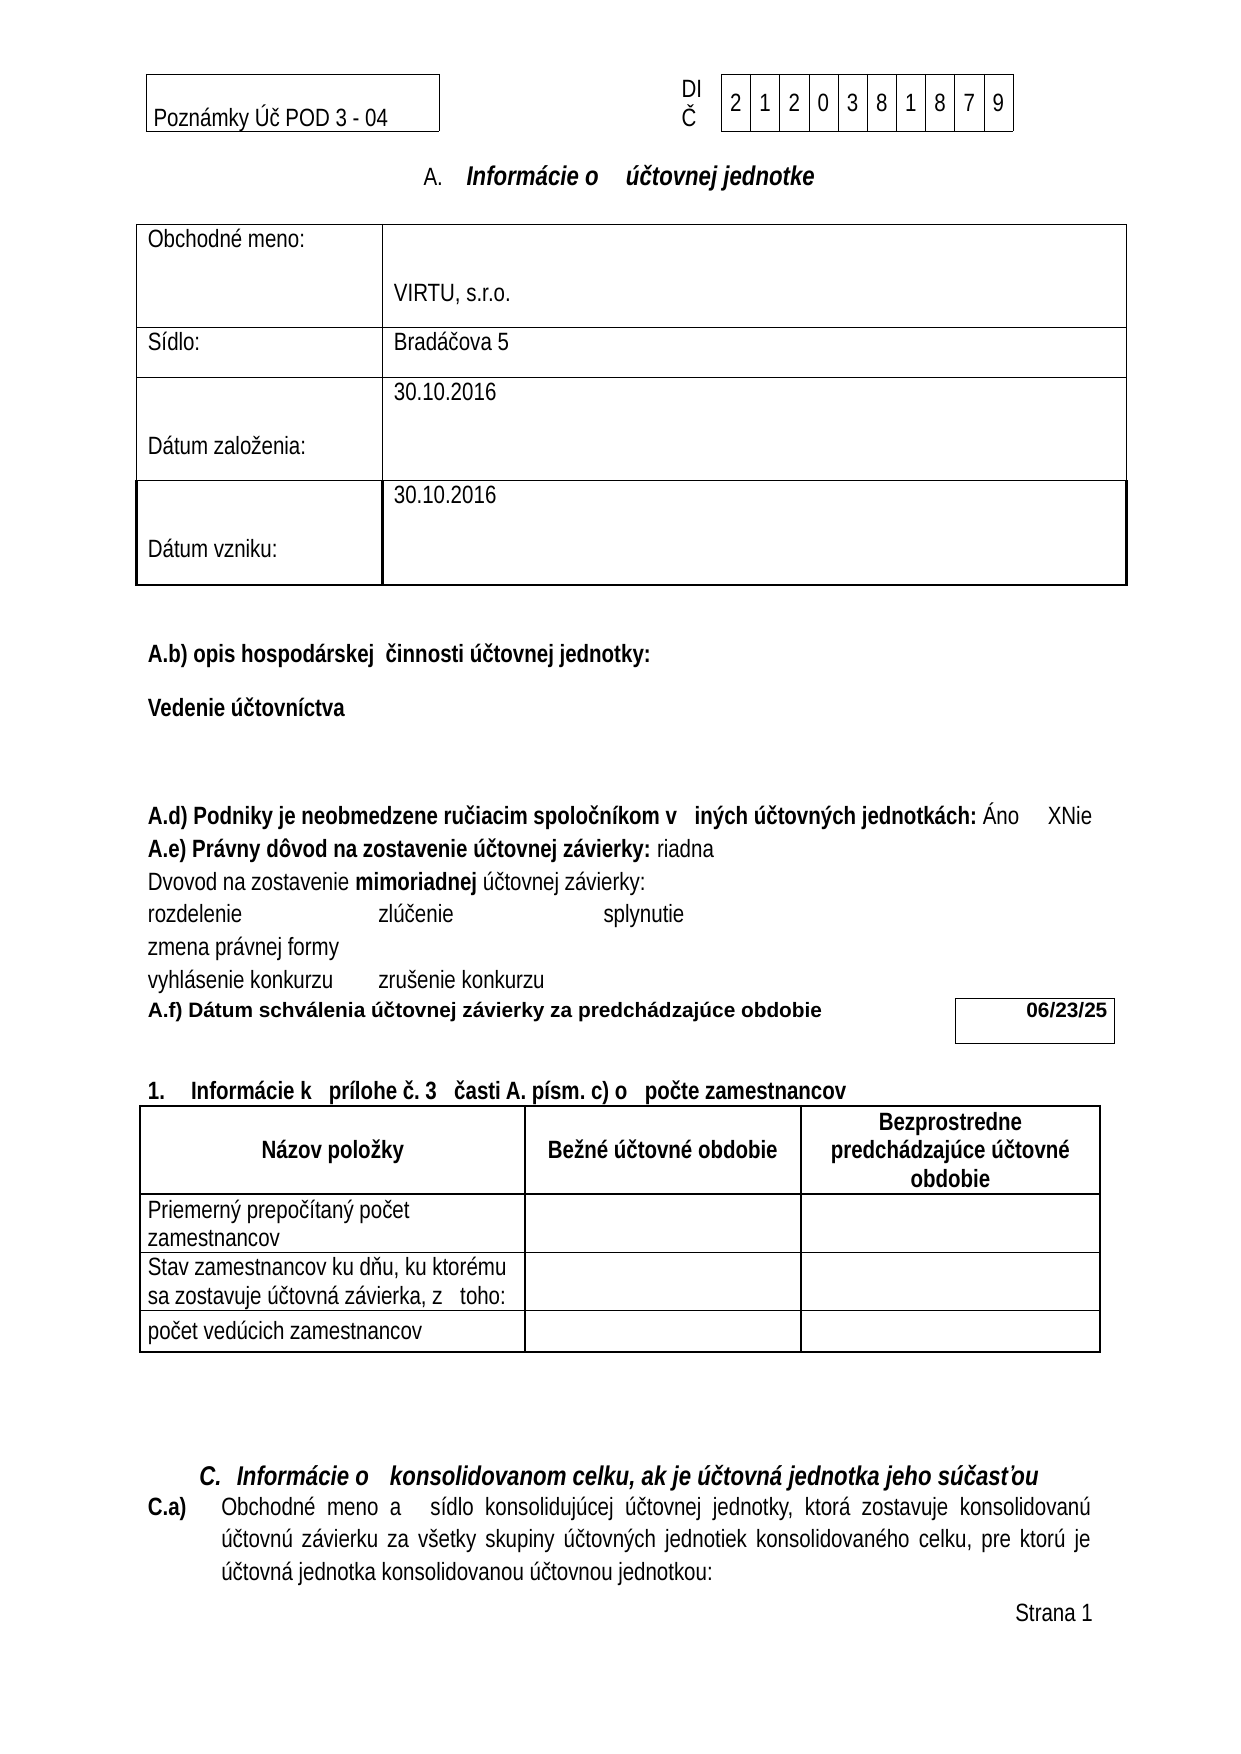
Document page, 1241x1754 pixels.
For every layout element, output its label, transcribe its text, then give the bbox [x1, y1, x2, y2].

table_cell Stav zamestnancov ku dňu, ku ktorému sa zostavuje účtovná závierka, z toho: [141, 1253, 524, 1309]
table_header VIRTU, s.r.o. [383, 225, 1126, 327]
list Informácie k prílohe č. 3 časti A. písm. c) o počte zamestnancov [148, 1076, 1093, 1105]
table_cell Dátum vzniku: [138, 481, 381, 583]
text A.b) opis hospodárskej činnosti účtovnej jednotky: [148, 639, 1093, 668]
table_cell [802, 1253, 1099, 1309]
text zmena právnej formy [148, 932, 1093, 961]
table_cell 30.10.2016 [384, 481, 1125, 583]
text A.e) Právny dôvod na zostavenie účtovnej závierky: riadna [148, 833, 1093, 862]
table_header 23.06.25 [956, 999, 1114, 1043]
table_cell Bradáčova 5 [383, 328, 1126, 377]
table_cell [526, 1195, 800, 1252]
table_header A.f) Dátum schválenia účtovnej závierky za predchádzajúce obdobie [140, 998, 955, 1043]
table_header Obchodné meno: [137, 225, 382, 327]
table_cell 30.10.2016 [383, 378, 1126, 480]
table_cell [802, 1195, 1099, 1252]
text vyhlásenie konkurzu zrušenie konkurzu [148, 965, 1093, 994]
table_header Bezprostredne predchádzajúce účtovné obdobie [802, 1107, 1099, 1193]
list Informácie o konsolidovanom celku, ak je účtovná jednotka jeho súčasťou [148, 1460, 1093, 1491]
table_cell Priemerný prepočítaný počet zamestnancov [141, 1195, 524, 1252]
text C.a) Obchodné meno a sídlo konsolidujúcej účtovnej jednotky, ktorá zostavuje konsolidovanú účtovnú závierku za všetky skupiny účtovných jednotiek konsolidovaného celku, pre ktorú je účtovná jednotka konsolidovanou účtovnou jednotkou: [148, 1491, 1093, 1586]
text Dvovod na zostavenie mimoriadnej účtovnej závierky: [148, 866, 1093, 895]
text A.d) Podniky je neobmedzene ručiacim spoločníkom v iných účtovných jednotkách: Áno XNie [148, 801, 1093, 829]
table_header Bežné účtovné obdobie [526, 1107, 800, 1193]
table_cell [802, 1311, 1099, 1351]
table_cell počet vedúcich zamestnancov [141, 1311, 524, 1351]
text Vedenie účtovníctva [148, 693, 1093, 722]
table_cell [526, 1311, 800, 1351]
table_cell Sídlo: [137, 328, 382, 377]
table_cell Dátum založenia: [137, 378, 382, 480]
table_header Názov položky [141, 1107, 524, 1193]
table_cell [526, 1253, 800, 1309]
list Informácie o účtovnej jednotke [148, 160, 1093, 191]
text rozdelenie zlúčenie splynutie [148, 899, 1093, 928]
